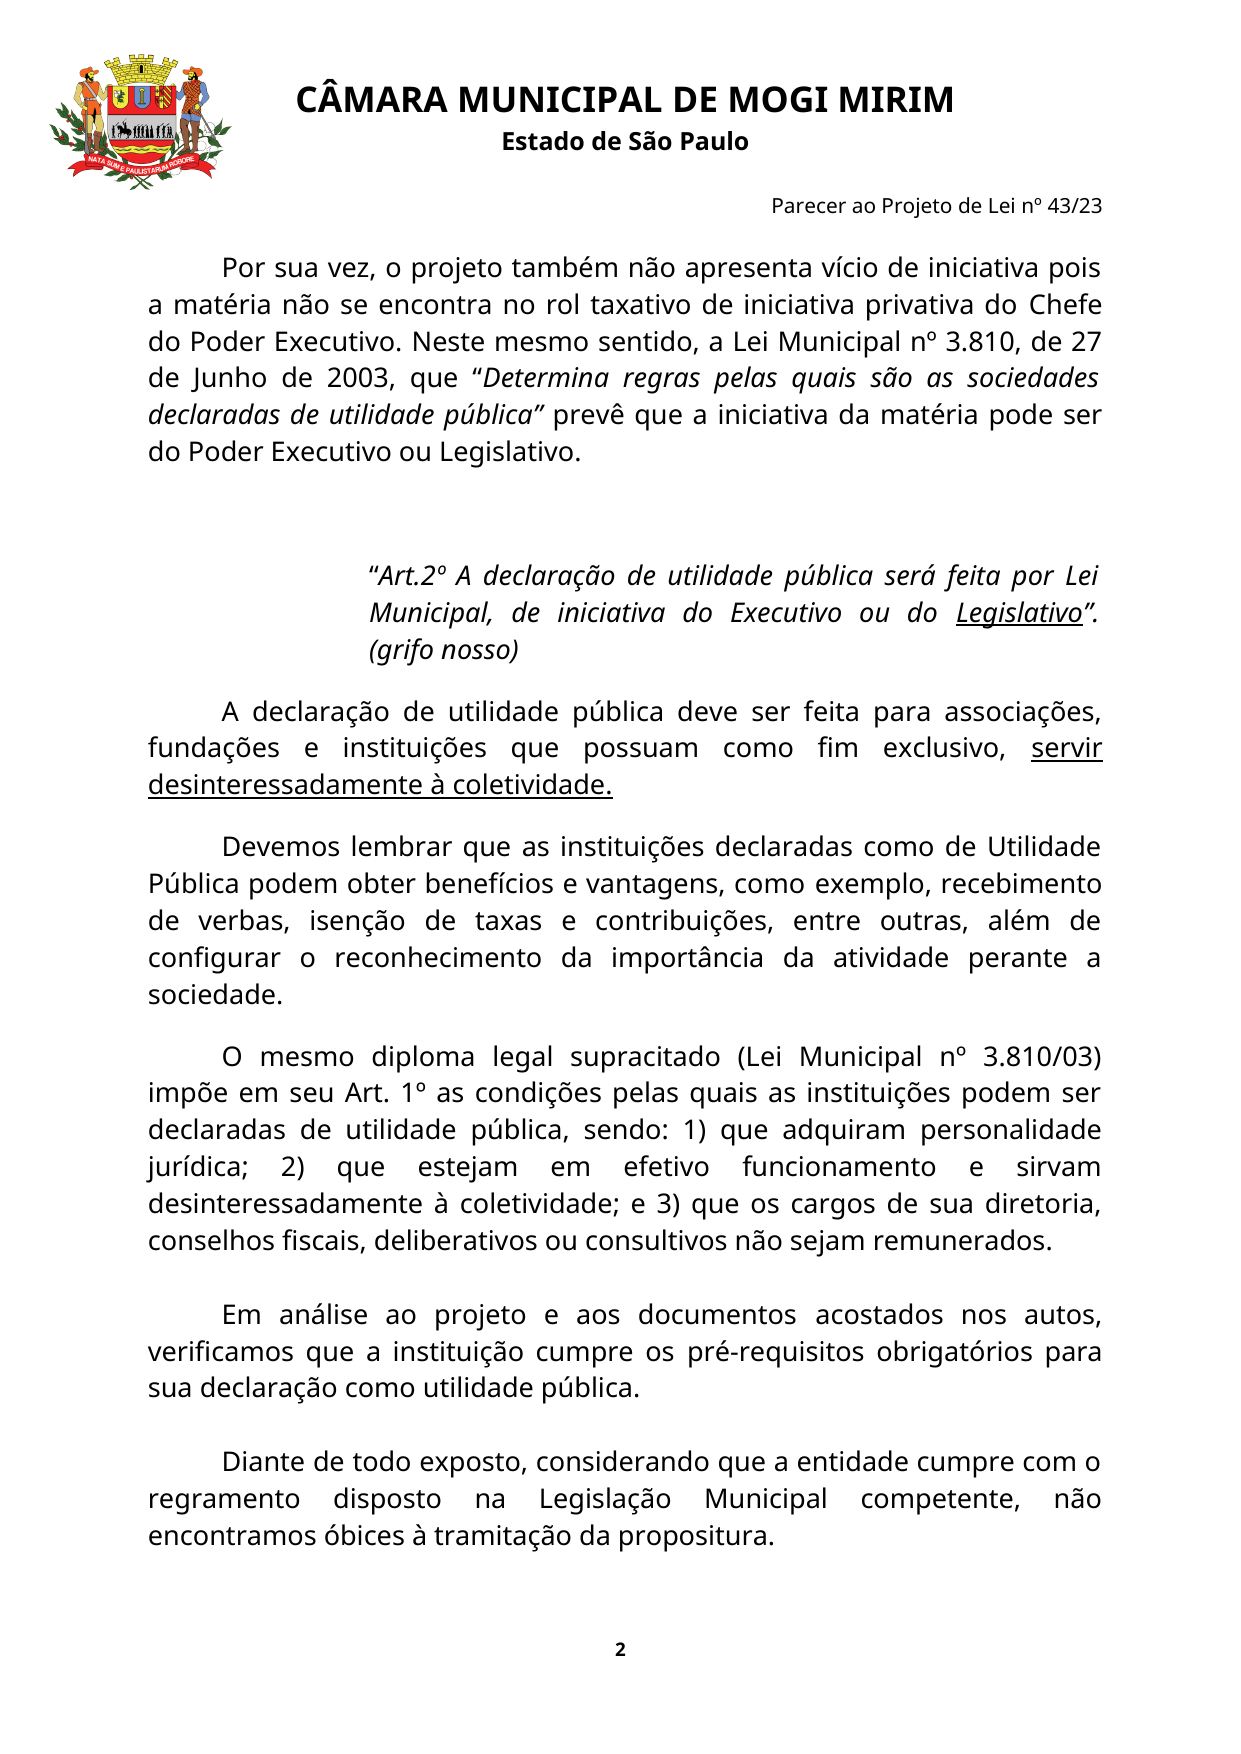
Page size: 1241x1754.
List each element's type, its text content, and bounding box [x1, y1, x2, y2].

text O mesmo diploma legal supracitado (Lei Municipal nº 3.810/03) impõe em seu Art. 1º as condições pelas quais as instituições podem ser declaradas de utilidade pública, sendo: 1) que adquiram personalidade jurídica; 2) que estejam em efetivo funcionamento e sirvam desinteressadamente à coletividade; e 3) que os cargos de sua diretoria, conselhos fiscais, deliberativos ou consultivos não sejam remunerados. [148, 1037, 1103, 1258]
text Devemos lembrar que as instituições declaradas como de Utilidade Pública podem obter benefícios e vantagens, como exemplo, recebimento de verbas, isenção de taxas e contribuições, entre outras, além de configurar o reconhecimento da importância da atividade perante a sociedade. [148, 828, 1103, 1012]
picture [26, 42, 253, 202]
text A declaração de utilidade pública deve ser feita para associações, fundações e instituições que possuam como fim exclusivo, servir desinteressadamente à coletividade. [148, 692, 1103, 803]
text Por sua vez, o projeto também não apresenta vício de iniciativa pois a matéria não se encontra no rol taxativo de iniciativa privativa do Chefe do Poder Executivo. Neste mesmo sentido, a Lei Municipal nº 3.810, de 27 de Junho de 2003, que “Determina regras pelas quais são as sociedades declaradas de utilidade pública” prevê que a iniciativa da matéria pode ser do Poder Executivo ou Legislativo. [148, 248, 1103, 469]
text Diante de todo exposto, considerando que a entidade cumpre com o regramento disposto na Legislação Municipal competente, não encontramos óbices à tramitação da propositura. [148, 1443, 1103, 1553]
text Em análise ao projeto e aos documentos acostados nos autos, verificamos que a instituição cumpre os pré-requisitos obrigatórios para sua declaração como utilidade pública. [148, 1295, 1103, 1406]
text “Art.2º A declaração de utilidade pública será feita por Lei Municipal, de iniciativa do Executivo ou do Legislativo”. (grifo nosso) [369, 556, 1103, 667]
